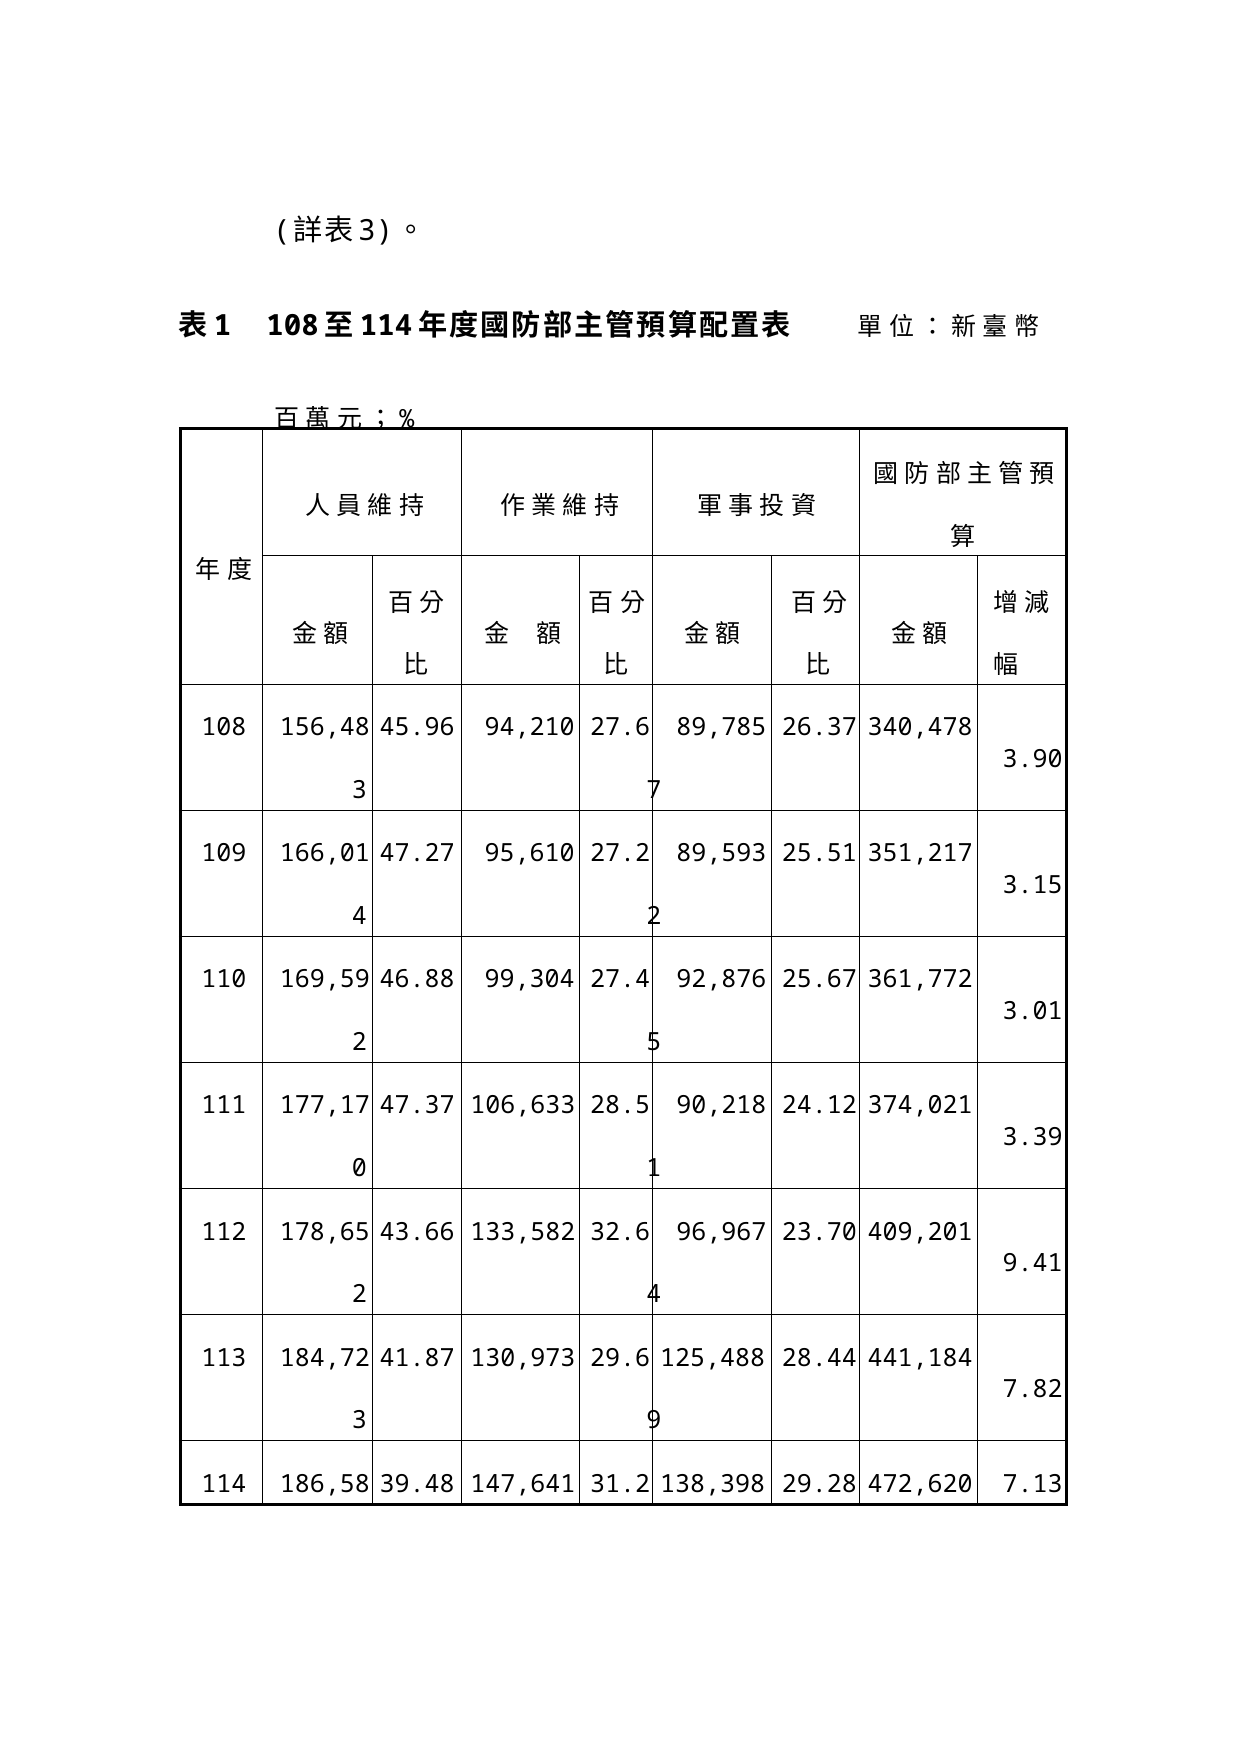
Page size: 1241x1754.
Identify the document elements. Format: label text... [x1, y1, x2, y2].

table_cell 23.70 [772, 1189, 859, 1314]
table_cell 109 [182, 811, 262, 936]
table_cell 29.28 [772, 1441, 859, 1503]
table_header 人員維持 [263, 430, 461, 555]
table_header 軍事投資 [653, 430, 859, 555]
table_cell 138,398 [653, 1441, 771, 1503]
table_cell 113 [182, 1315, 262, 1440]
table_cell 增減幅 [978, 556, 1065, 683]
table_cell 94,210 [462, 685, 579, 809]
table_cell 89,593 [653, 811, 771, 936]
table_cell 111 [182, 1063, 262, 1188]
table_cell 108 [182, 685, 262, 809]
table_cell 114 [182, 1441, 262, 1503]
table_cell 27.67 [580, 685, 652, 809]
table_cell 106,633 [462, 1063, 579, 1188]
table_cell 89,785 [653, 685, 771, 809]
table_cell 29.69 [580, 1315, 652, 1440]
table_cell 3.90 [978, 685, 1065, 809]
table_cell 47.37 [373, 1063, 461, 1188]
table_cell 472,620 [860, 1441, 977, 1503]
table_cell 28.44 [772, 1315, 859, 1440]
table_cell 24.12 [772, 1063, 859, 1188]
table_cell 百分比 [772, 556, 859, 683]
table_cell 186,58 [263, 1441, 372, 1503]
table_cell 43.66 [373, 1189, 461, 1314]
table_cell 361,772 [860, 937, 977, 1062]
table_cell 9.41 [978, 1189, 1065, 1314]
table_cell 45.96 [373, 685, 461, 809]
table_cell 178,652 [263, 1189, 372, 1314]
text 表1 108至114年度國防部主管預算配置表 單位：新臺幣百萬元；% [177, 240, 1063, 427]
table_cell 110 [182, 937, 262, 1062]
table_cell 130,973 [462, 1315, 579, 1440]
table_cell 39.48 [373, 1441, 461, 1503]
table_cell 90,218 [653, 1063, 771, 1188]
table_cell 26.37 [772, 685, 859, 809]
table_cell 156,483 [263, 685, 372, 809]
table_cell 金額 [263, 556, 372, 683]
text 108至113年度國防部主管預算規模介於3,404.78至4,411.84億元間(詳表1)，各年度預算執行率介於98.59%至99.78%間(詳表2)，114年度法定預算4,726.20億元則達近年新高；國防部主管預算若依結構劃分可區分為「人員維持」、「作業維持」及「軍事投資」等三大部分，隨著近年對美軍購案逐漸進入付款高峰，113及114年度軍事投資預算占國防部主管預算之比率漸增，114年度占比29.28%則為近年新高。另國防部主管單位預算雖自108年度起每年均達3%以上之成長幅度，惟其占中央政府總預算之比率，自109年度起均不及17%(詳表3)。 [266, 177, 1063, 240]
table_cell 31.24 [580, 1441, 652, 1503]
table_cell 46.88 [373, 937, 461, 1062]
table_cell 340,478 [860, 685, 977, 809]
table_cell 147,641 [462, 1441, 579, 1503]
table_header 國防部主管預算 [860, 430, 1065, 555]
table_header 作業維持 [462, 430, 652, 555]
table_cell 3.15 [978, 811, 1065, 936]
table_cell 374,021 [860, 1063, 977, 1188]
table_cell 92,876 [653, 937, 771, 1062]
table_cell 25.67 [772, 937, 859, 1062]
table_cell 351,217 [860, 811, 977, 936]
table_cell 7.13 [978, 1441, 1065, 1503]
table_cell 177,170 [263, 1063, 372, 1188]
table_cell 金額 [653, 556, 771, 683]
table_cell 125,488 [653, 1315, 771, 1440]
table_header 年度 [182, 430, 262, 683]
table_cell 112 [182, 1189, 262, 1314]
table_cell 166,014 [263, 811, 372, 936]
table_cell 28.51 [580, 1063, 652, 1188]
table_cell 99,304 [462, 937, 579, 1062]
table_cell 409,201 [860, 1189, 977, 1314]
table_cell 95,610 [462, 811, 579, 936]
table_cell 25.51 [772, 811, 859, 936]
table_cell 41.87 [373, 1315, 461, 1440]
table_cell 金 額 [462, 556, 579, 683]
table_cell 133,582 [462, 1189, 579, 1314]
table_cell 3.39 [978, 1063, 1065, 1188]
table_cell 32.64 [580, 1189, 652, 1314]
table_cell 7.82 [978, 1315, 1065, 1440]
table_cell 百分比 [580, 556, 652, 683]
table_cell 百分比 [373, 556, 461, 683]
table_cell 金額 [860, 556, 977, 683]
table_cell 3.01 [978, 937, 1065, 1062]
table_cell 27.45 [580, 937, 652, 1062]
table_cell 96,967 [653, 1189, 771, 1314]
table_cell 169,592 [263, 937, 372, 1062]
table_cell 27.22 [580, 811, 652, 936]
table_cell 184,723 [263, 1315, 372, 1440]
table_cell 47.27 [373, 811, 461, 936]
table_cell 441,184 [860, 1315, 977, 1440]
